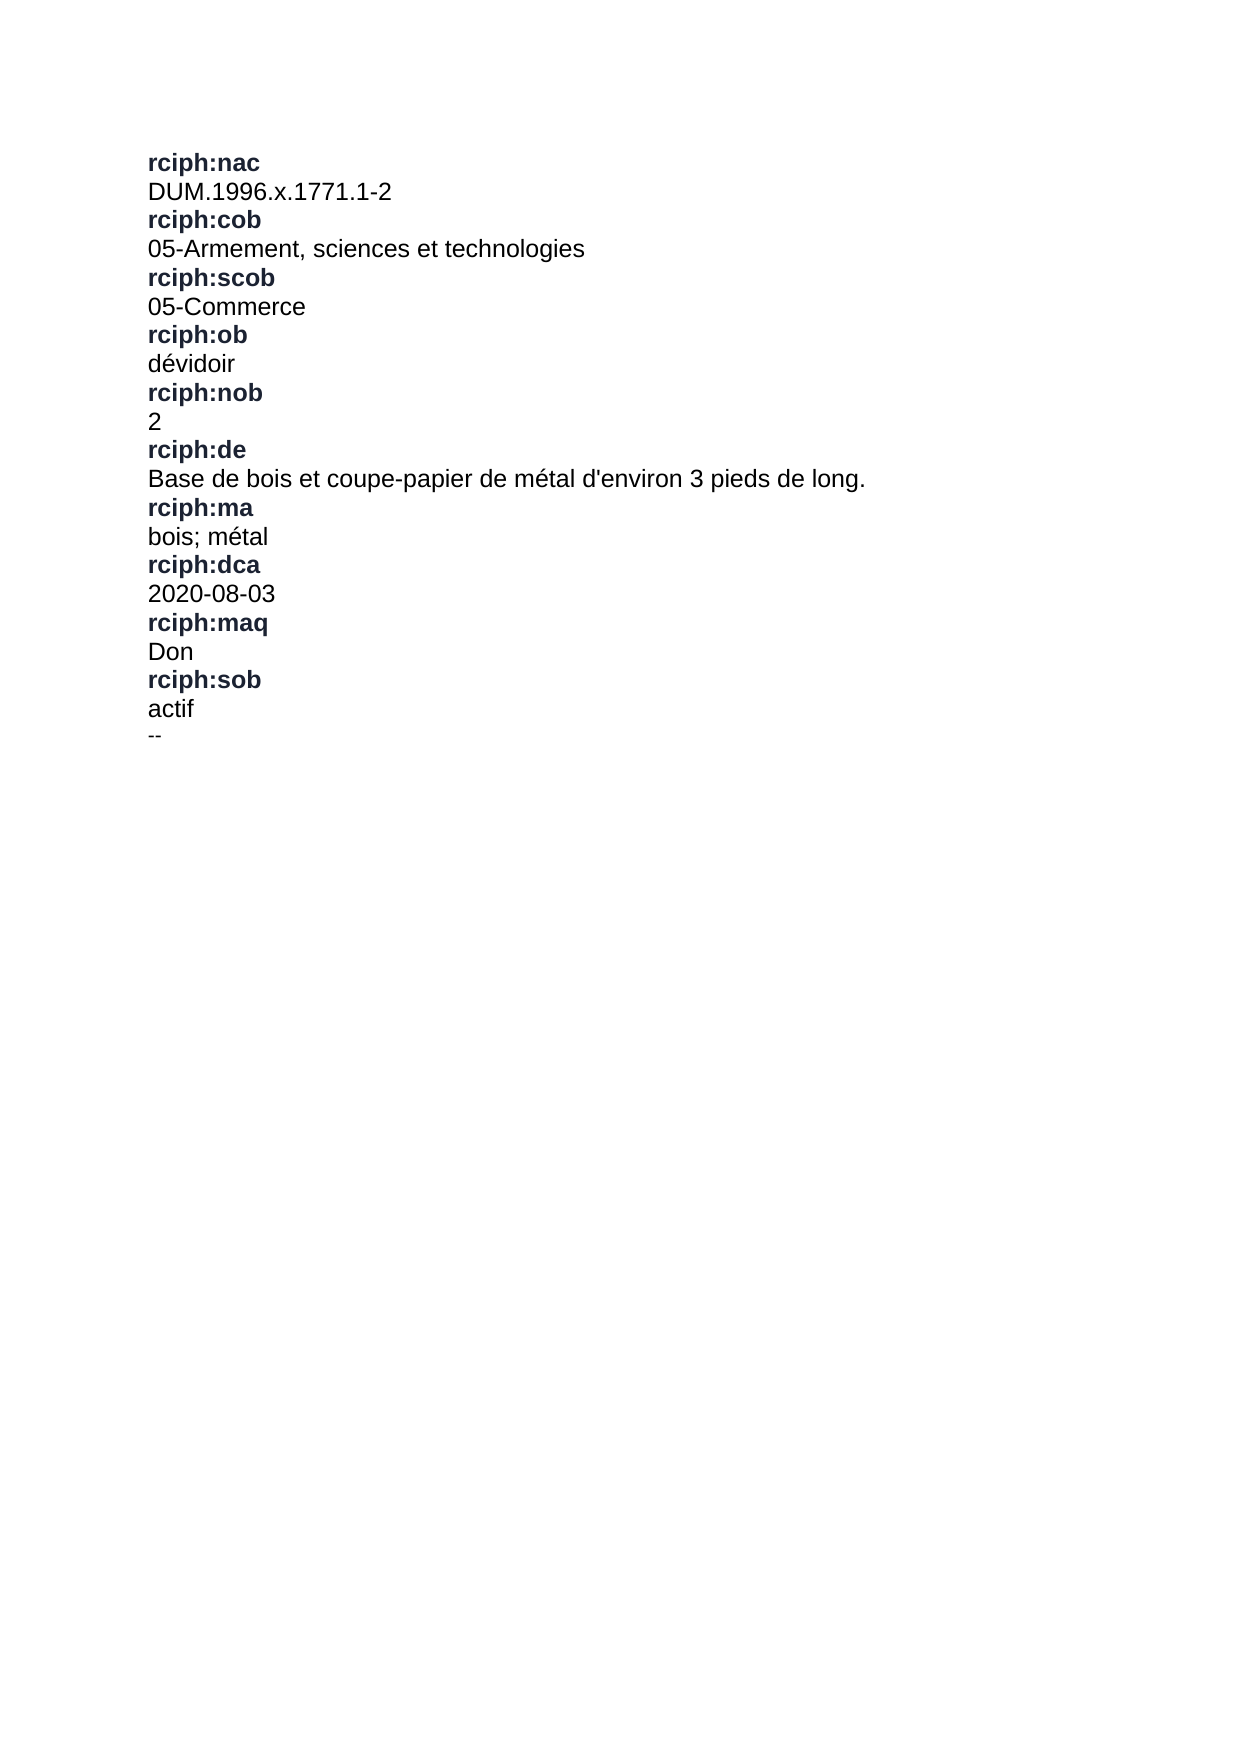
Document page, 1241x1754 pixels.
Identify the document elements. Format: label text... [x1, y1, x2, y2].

text Base de bois et coupe-papier de métal d'environ 3 pieds de long. [148, 464, 1092, 493]
text Don [148, 636, 1092, 665]
text 05-Commerce [148, 291, 1092, 320]
text rciph:ma [148, 493, 1092, 521]
text actif [148, 694, 1092, 723]
text rciph:sob [148, 665, 1092, 694]
text 2020-08-03 [148, 579, 1092, 608]
text 05-Armement, sciences et technologies [148, 234, 1092, 263]
text rciph:maq [148, 608, 1092, 636]
text rciph:nac [148, 148, 1092, 176]
text -- [148, 723, 1092, 747]
text DUM.1996.x.1771.1-2 [148, 176, 1092, 205]
text dévidoir [148, 349, 1092, 378]
text rciph:nob [148, 378, 1092, 406]
text rciph:dca [148, 550, 1092, 579]
text 2 [148, 406, 1092, 435]
text rciph:scob [148, 263, 1092, 291]
text bois; métal [148, 521, 1092, 550]
text rciph:cob [148, 205, 1092, 234]
text rciph:ob [148, 320, 1092, 349]
text rciph:de [148, 435, 1092, 464]
